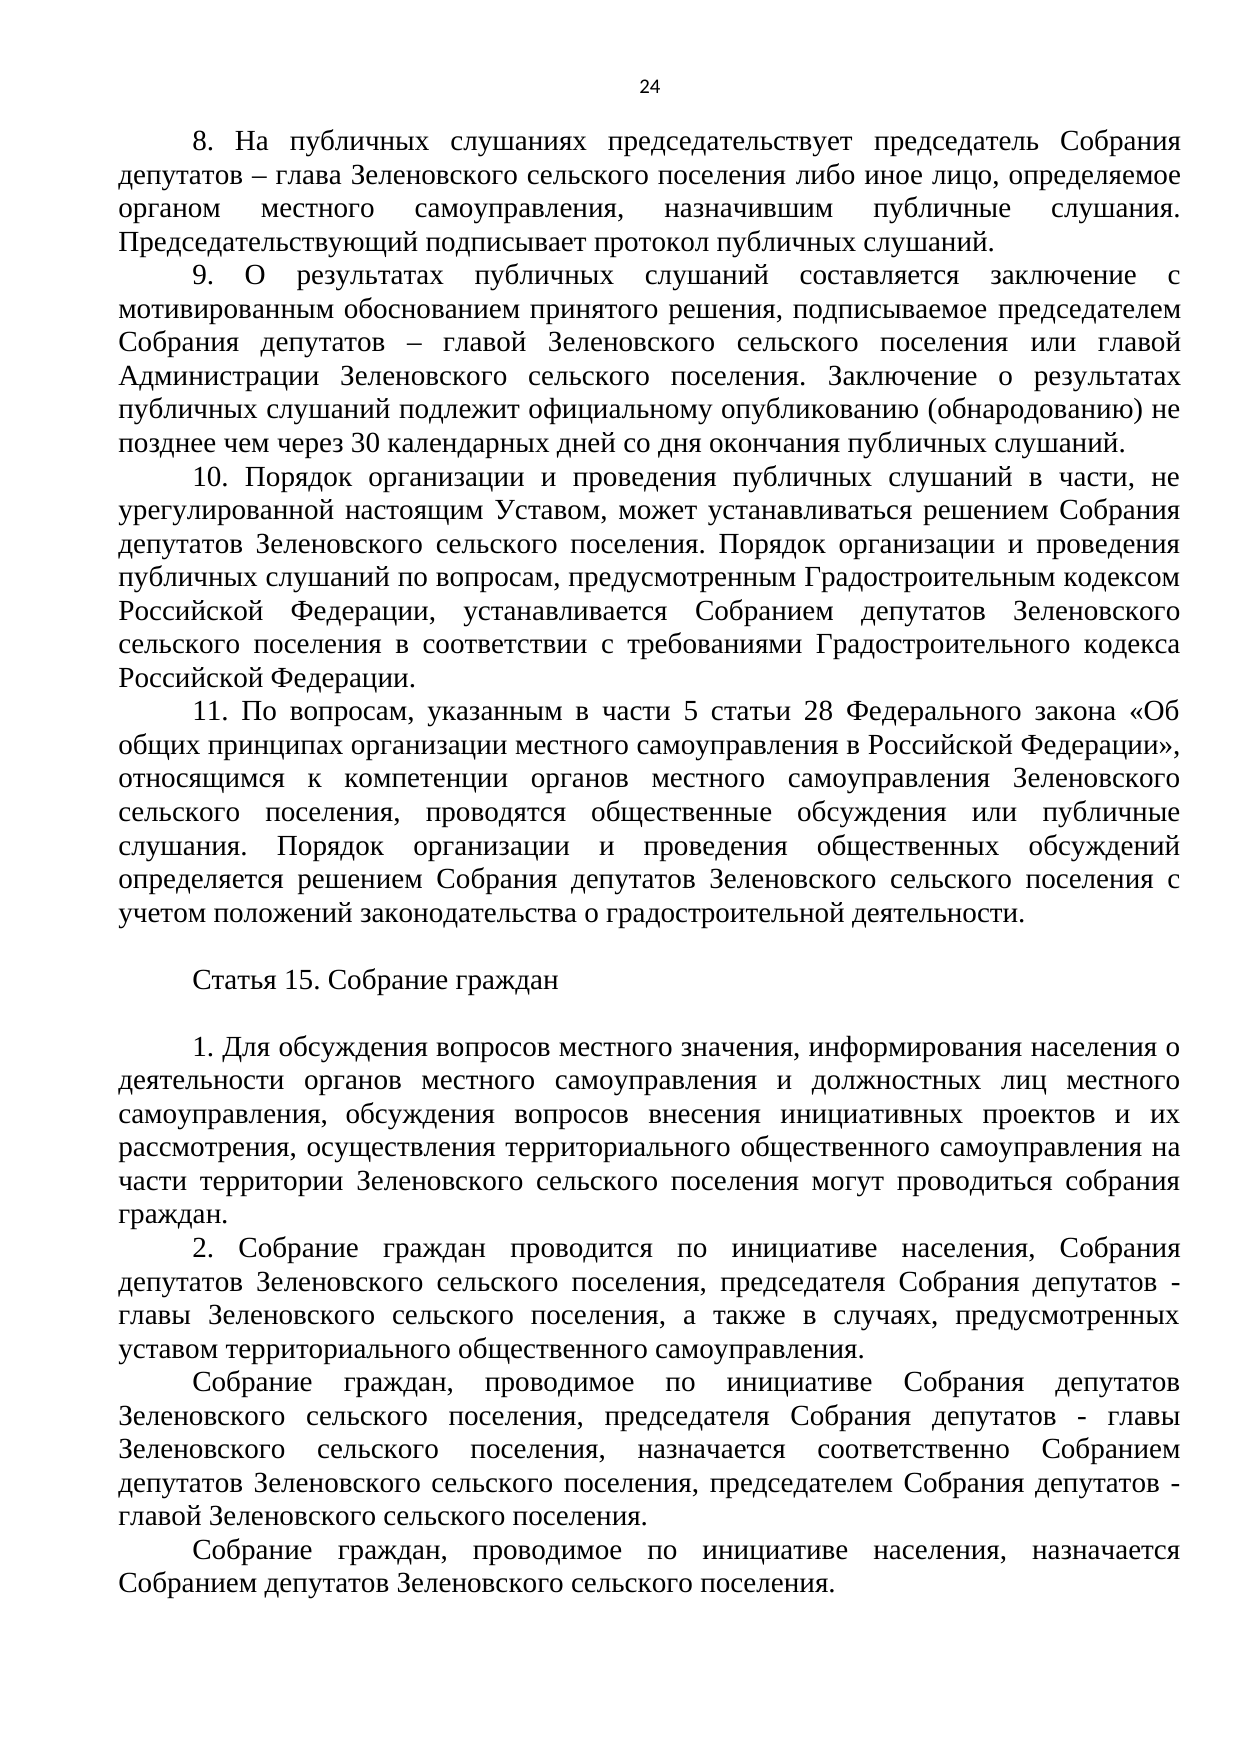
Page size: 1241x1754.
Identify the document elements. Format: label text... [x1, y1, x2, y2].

text Статья 15. Собрание граждан [118, 962, 1181, 995]
text 11. По вопросам, указанным в части 5 статьи 28 Федерального закона «Об общих принципах организации местного самоуправления в Российской Федерации», относящимся к компетенции органов местного самоуправления Зеленовского сельского поселения, проводятся общественные обсуждения или публичные слушания. Порядок организации и проведения общественных обсуждений определяется решением Собрания депутатов Зеленовского сельского поселения с учетом положений законодательства о градостроительной деятельности. [118, 693, 1181, 928]
text Собрание граждан, проводимое по инициативе населения, назначается Собранием депутатов Зеленовского сельского поселения. [118, 1532, 1181, 1599]
text 8. На публичных слушаниях председательствует председатель Собрания депутатов – глава Зеленовского сельского поселения либо иное лицо, определяемое органом местного самоуправления, назначившим публичные слушания. Председательствующий подписывает протокол публичных слушаний. [118, 123, 1181, 257]
text 1. Для обсуждения вопросов местного значения, информирования населения о деятельности органов местного самоуправления и должностных лиц местного самоуправления, обсуждения вопросов внесения инициативных проектов и их рассмотрения, осуществления территориального общественного самоуправления на части территории Зеленовского сельского поселения могут проводиться собрания граждан. [118, 1029, 1181, 1230]
text 2. Собрание граждан проводится по инициативе населения, Собрания депутатов Зеленовского сельского поселения, председателя Собрания депутатов - главы Зеленовского сельского поселения, а также в случаях, предусмотренных уставом территориального общественного самоуправления. [118, 1230, 1181, 1364]
text 9. О результатах публичных слушаний составляется заключение с мотивированным обоснованием принятого решения, подписываемое председателем Собрания депутатов – главой Зеленовского сельского поселения или главой Администрации Зеленовского сельского поселения. Заключение о результатах публичных слушаний подлежит официальному опубликованию (обнародованию) не позднее чем через 30 календарных дней со дня окончания публичных слушаний. [118, 257, 1181, 459]
text 10. Порядок организации и проведения публичных слушаний в части, не урегулированной настоящим Уставом, может устанавливаться решением Собрания депутатов Зеленовского сельского поселения. Порядок организации и проведения публичных слушаний по вопросам, предусмотренным Градостроительным кодексом Российской Федерации, устанавливается Собранием депутатов Зеленовского сельского поселения в соответствии с требованиями Градостроительного кодекса Российской Федерации. [118, 459, 1181, 693]
text Собрание граждан, проводимое по инициативе Собрания депутатов Зеленовского сельского поселения, председателя Собрания депутатов - главы Зеленовского сельского поселения, назначается соответственно Собранием депутатов Зеленовского сельского поселения, председателем Собрания депутатов - главой Зеленовского сельского поселения. [118, 1364, 1181, 1532]
